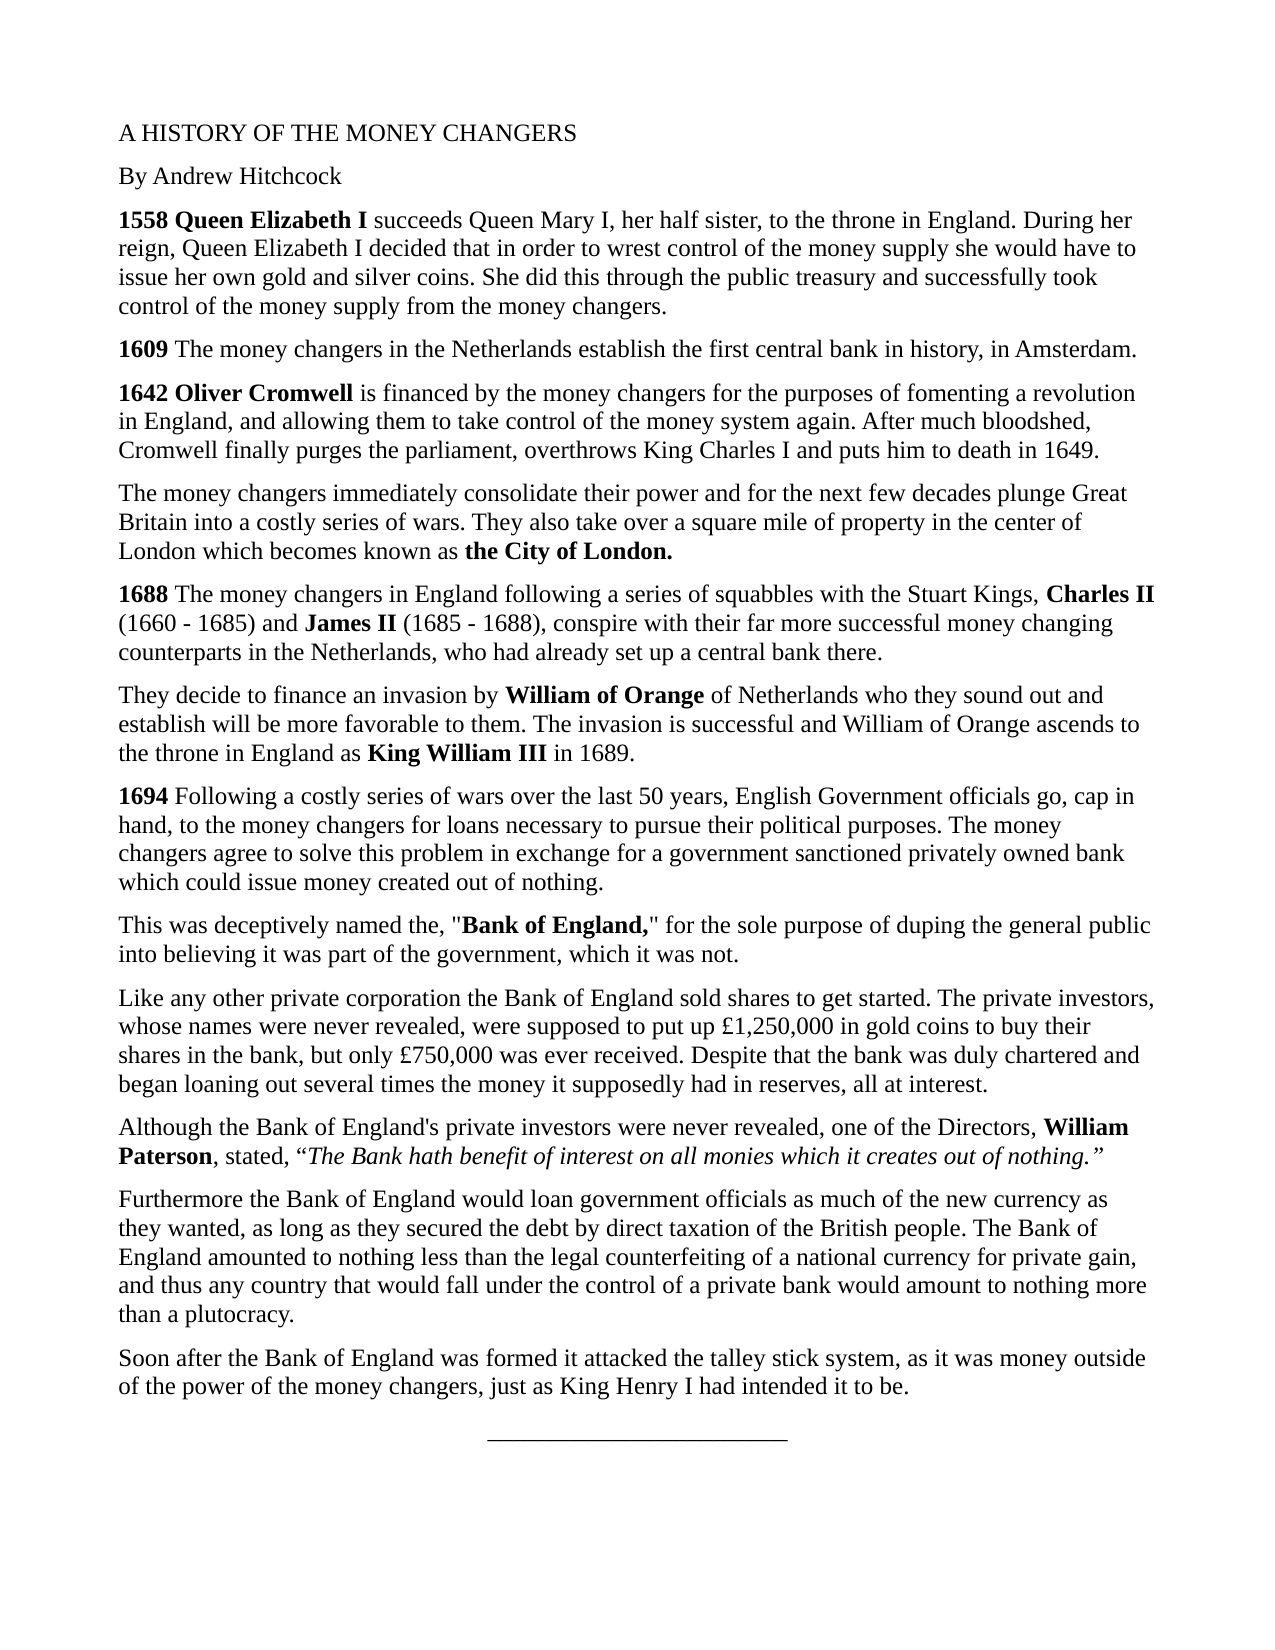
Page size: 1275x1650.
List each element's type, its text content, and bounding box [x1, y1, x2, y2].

text 1609 The money changers in the Netherlands establish the first central bank in history, in Amsterdam. [118, 334, 1157, 363]
text A HISTORY OF THE MONEY CHANGERS [118, 118, 1157, 147]
text Like any other private corporation the Bank of England sold shares to get started. The private investors, whose names were never revealed, were supposed to put up £1,250,000 in gold coins to buy their shares in the bank, but only £750,000 was ever received. Despite that the bank was duly chartered and began loaning out several times the money it supposedly had in reserves, all at interest. [118, 983, 1157, 1098]
text By Andrew Hitchcock [118, 161, 1157, 190]
text Furthermore the Bank of England would loan government officials as much of the new currency as they wanted, as long as they secured the debt by direct taxation of the British people. The Bank of England amounted to nothing less than the legal counterfeiting of a national currency for private gain, and thus any country that would fall under the control of a private bank would amount to nothing more than a plutocracy. [118, 1184, 1157, 1328]
text The money changers immediately consolidate their power and for the next few decades plunge Great Britain into a costly series of wars. They also take over a square mile of property in the center of London which becomes known as the City of London. [118, 478, 1157, 565]
text 1688 The money changers in England following a series of squabbles with the Stuart Kings, Charles II (1660 - 1685) and James II (1685 - 1688), conspire with their far more successful money changing counterparts in the Netherlands, who had already set up a central bank there. [118, 579, 1157, 666]
text Soon after the Bank of England was formed it attacked the talley stick system, as it was money outside of the power of the money changers, just as King Henry I had intended it to be. [118, 1343, 1157, 1400]
text Although the Bank of England's private investors were never revealed, one of the Directors, William Paterson, stated, “The Bank hath benefit of interest on all monies which it creates out of nothing.” [118, 1112, 1157, 1170]
text This was deceptively named the, "Bank of England," for the sole purpose of duping the general public into believing it was part of the government, which it was not. [118, 911, 1157, 968]
text They decide to finance an invasion by William of Orange of Netherlands who they sound out and establish will be more favorable to them. The invasion is successful and William of Orange ascends to the throne in England as King William III in 1689. [118, 680, 1157, 766]
text 1642 Oliver Cromwell is financed by the money changers for the purposes of fomenting a revolution in England, and allowing them to take control of the money system again. After much bloodshed, Cromwell finally purges the parliament, overthrows King Charles I and puts him to death in 1649. [118, 378, 1157, 464]
text 1558 Queen Elizabeth I succeeds Queen Mary I, her half sister, to the throne in England. During her reign, Queen Elizabeth I decided that in order to wrest control of the money supply she would have to issue her own gold and silver coins. She did this through the public treasury and successfully took control of the money supply from the money changers. [118, 205, 1157, 320]
text ________________________ [118, 1415, 1157, 1443]
text 1694 Following a costly series of wars over the last 50 years, English Government officials go, cap in hand, to the money changers for loans necessary to pursue their political purposes. The money changers agree to solve this problem in exchange for a government sanctioned privately owned bank which could issue money created out of nothing. [118, 781, 1157, 896]
